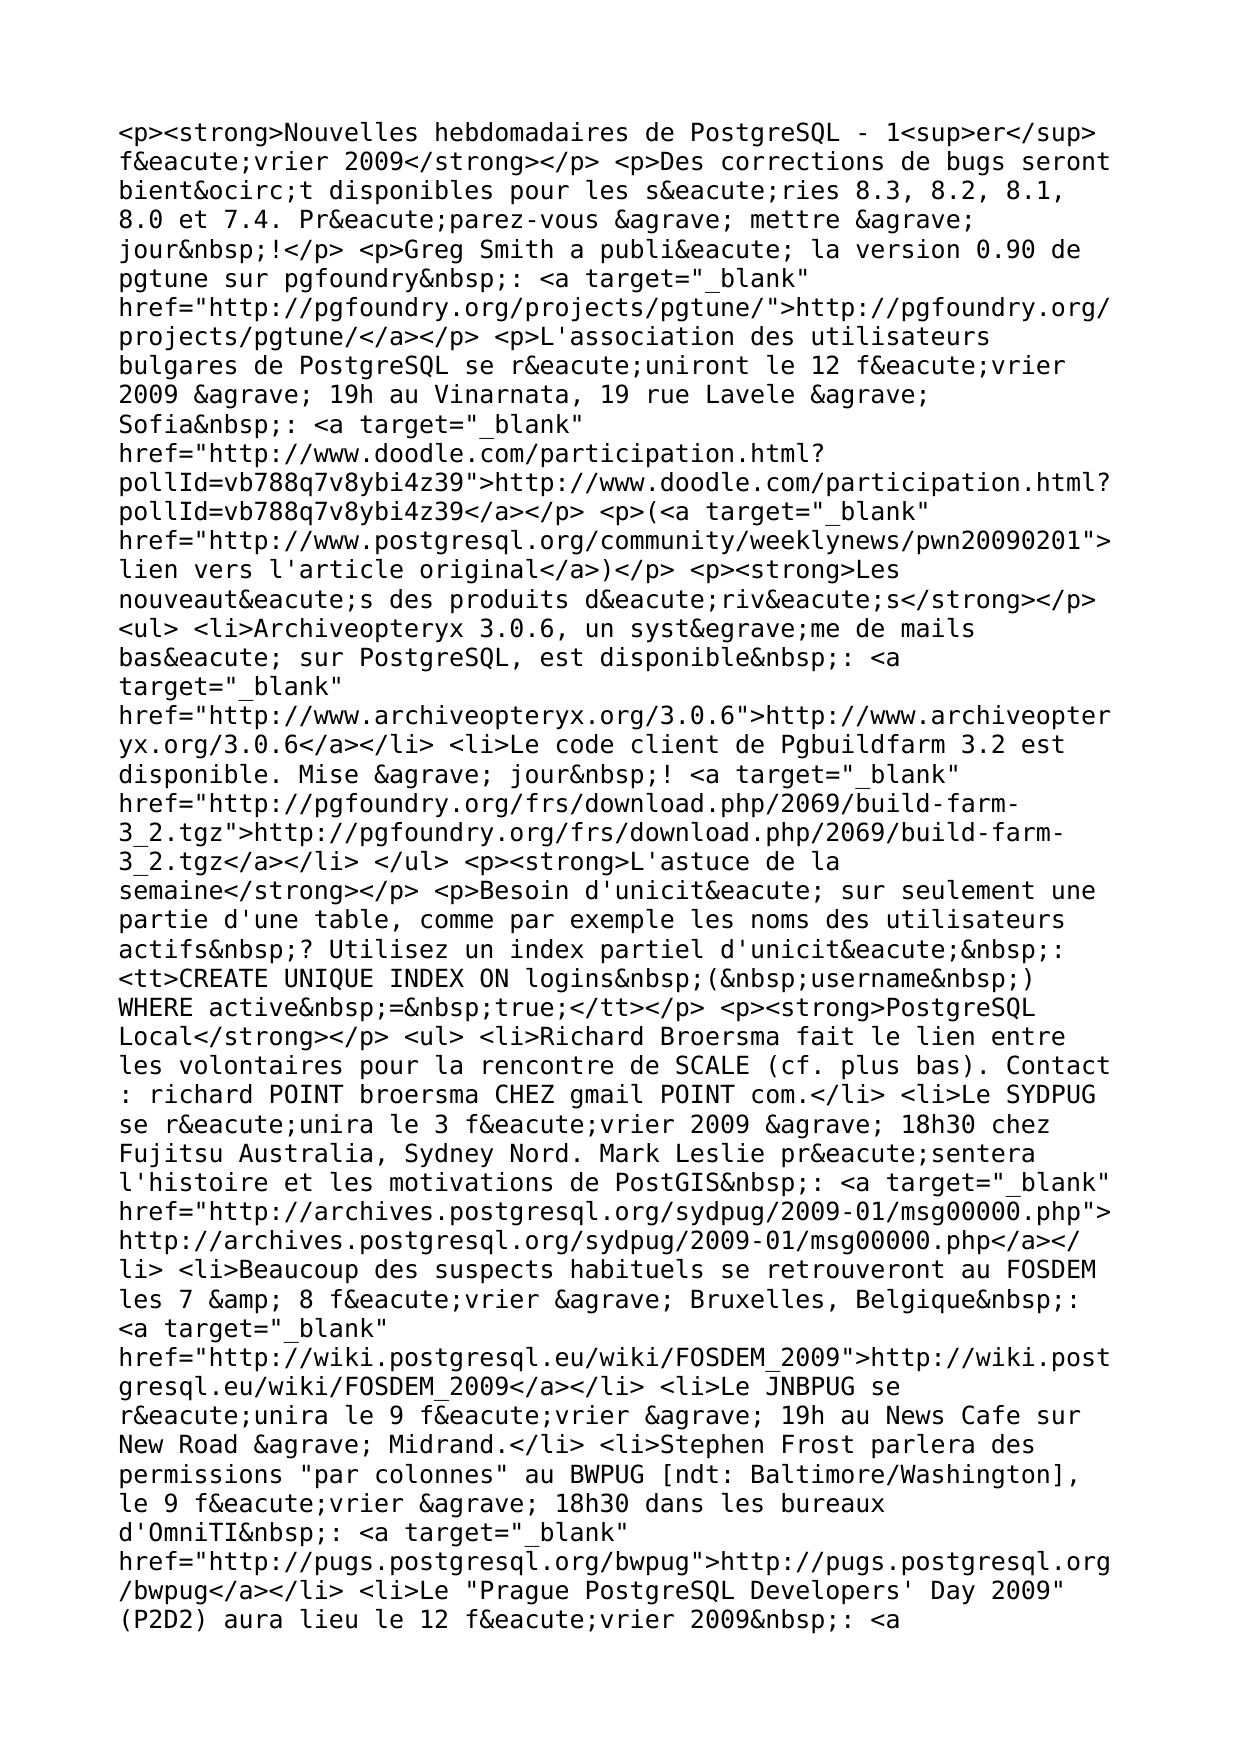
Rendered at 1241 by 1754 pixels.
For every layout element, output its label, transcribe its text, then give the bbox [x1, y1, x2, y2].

text <p><strong>Nouvelles hebdomadaires de PostgreSQL - 1<sup>er</sup> f&eacute;vrier 2009</strong></p> <p>Des corrections de bugs seront bient&ocirc;t disponibles pour les s&eacute;ries 8.3, 8.2, 8.1, 8.0 et 7.4. Pr&eacute;parez-vous &agrave; mettre &agrave; jour&nbsp;!</p> <p>Greg Smith a publi&eacute; la version 0.90 de pgtune sur pgfoundry&nbsp;: <a target="_blank" href="http://pgfoundry.org/projects/pgtune/">http://pgfoundry.org/projects/pgtune/</a></p> <p>L'association des utilisateurs bulgares de PostgreSQL se r&eacute;uniront le 12 f&eacute;vrier 2009 &agrave; 19h au Vinarnata, 19 rue Lavele &agrave; Sofia&nbsp;: <a target="_blank" href="http://www.doodle.com/participation.html?pollId=vb788q7v8ybi4z39">http://www.doodle.com/participation.html?pollId=vb788q7v8ybi4z39</a></p> <p>(<a target="_blank" href="http://www.postgresql.org/community/weeklynews/pwn20090201">lien vers l'article original</a>)</p> <p><strong>Les nouveaut&eacute;s des produits d&eacute;riv&eacute;s</strong></p> <ul> <li>Archiveopteryx 3.0.6, un syst&egrave;me de mails bas&eacute; sur PostgreSQL, est disponible&nbsp;: <a target="_blank" href="http://www.archiveopteryx.org/3.0.6">http://www.archiveopteryx.org/3.0.6</a></li> <li>Le code client de Pgbuildfarm 3.2 est disponible. Mise &agrave; jour&nbsp;! <a target="_blank" href="http://pgfoundry.org/frs/download.php/2069/build-farm-3_2.tgz">http://pgfoundry.org/frs/download.php/2069/build-farm-3_2.tgz</a></li> </ul> <p><strong>L'astuce de la semaine</strong></p> <p>Besoin d'unicit&eacute; sur seulement une partie d'une table, comme par exemple les noms des utilisateurs actifs&nbsp;? Utilisez un index partiel d'unicit&eacute;&nbsp;: <tt>CREATE UNIQUE INDEX ON logins&nbsp;(&nbsp;username&nbsp;) WHERE active&nbsp;=&nbsp;true;</tt></p> <p><strong>PostgreSQL Local</strong></p> <ul> <li>Richard Broersma fait le lien entre les volontaires pour la rencontre de SCALE (cf. plus bas). Contact : richard POINT broersma CHEZ gmail POINT com.</li> <li>Le SYDPUG se r&eacute;unira le 3 f&eacute;vrier 2009 &agrave; 18h30 chez Fujitsu Australia, Sydney Nord. Mark Leslie pr&eacute;sentera l'histoire et les motivations de PostGIS&nbsp;: <a target="_blank" href="http://archives.postgresql.org/sydpug/2009-01/msg00000.php">http://archives.postgresql.org/sydpug/2009-01/msg00000.php</a></li> <li>Beaucoup des suspects habituels se retrouveront au FOSDEM les 7 &amp; 8 f&eacute;vrier &agrave; Bruxelles, Belgique&nbsp;: <a target="_blank" href="http://wiki.postgresql.eu/wiki/FOSDEM_2009">http://wiki.postgresql.eu/wiki/FOSDEM_2009</a></li> <li>Le JNBPUG se r&eacute;unira le 9 f&eacute;vrier &agrave; 19h au News Cafe sur New Road &agrave; Midrand.</li> <li>Stephen Frost parlera des permissions "par colonnes" au BWPUG [ndt: Baltimore/Washington], le 9 f&eacute;vrier &agrave; 18h30 dans les bureaux d'OmniTI&nbsp;: <a target="_blank" href="http://pugs.postgresql.org/bwpug">http://pugs.postgresql.org/bwpug</a></li> <li>Le "Prague PostgreSQL Developers' Day 2009" (P2D2) aura lieu le 12 f&eacute;vrier 2009&nbsp;: <a [118, 118, 1122, 1635]
